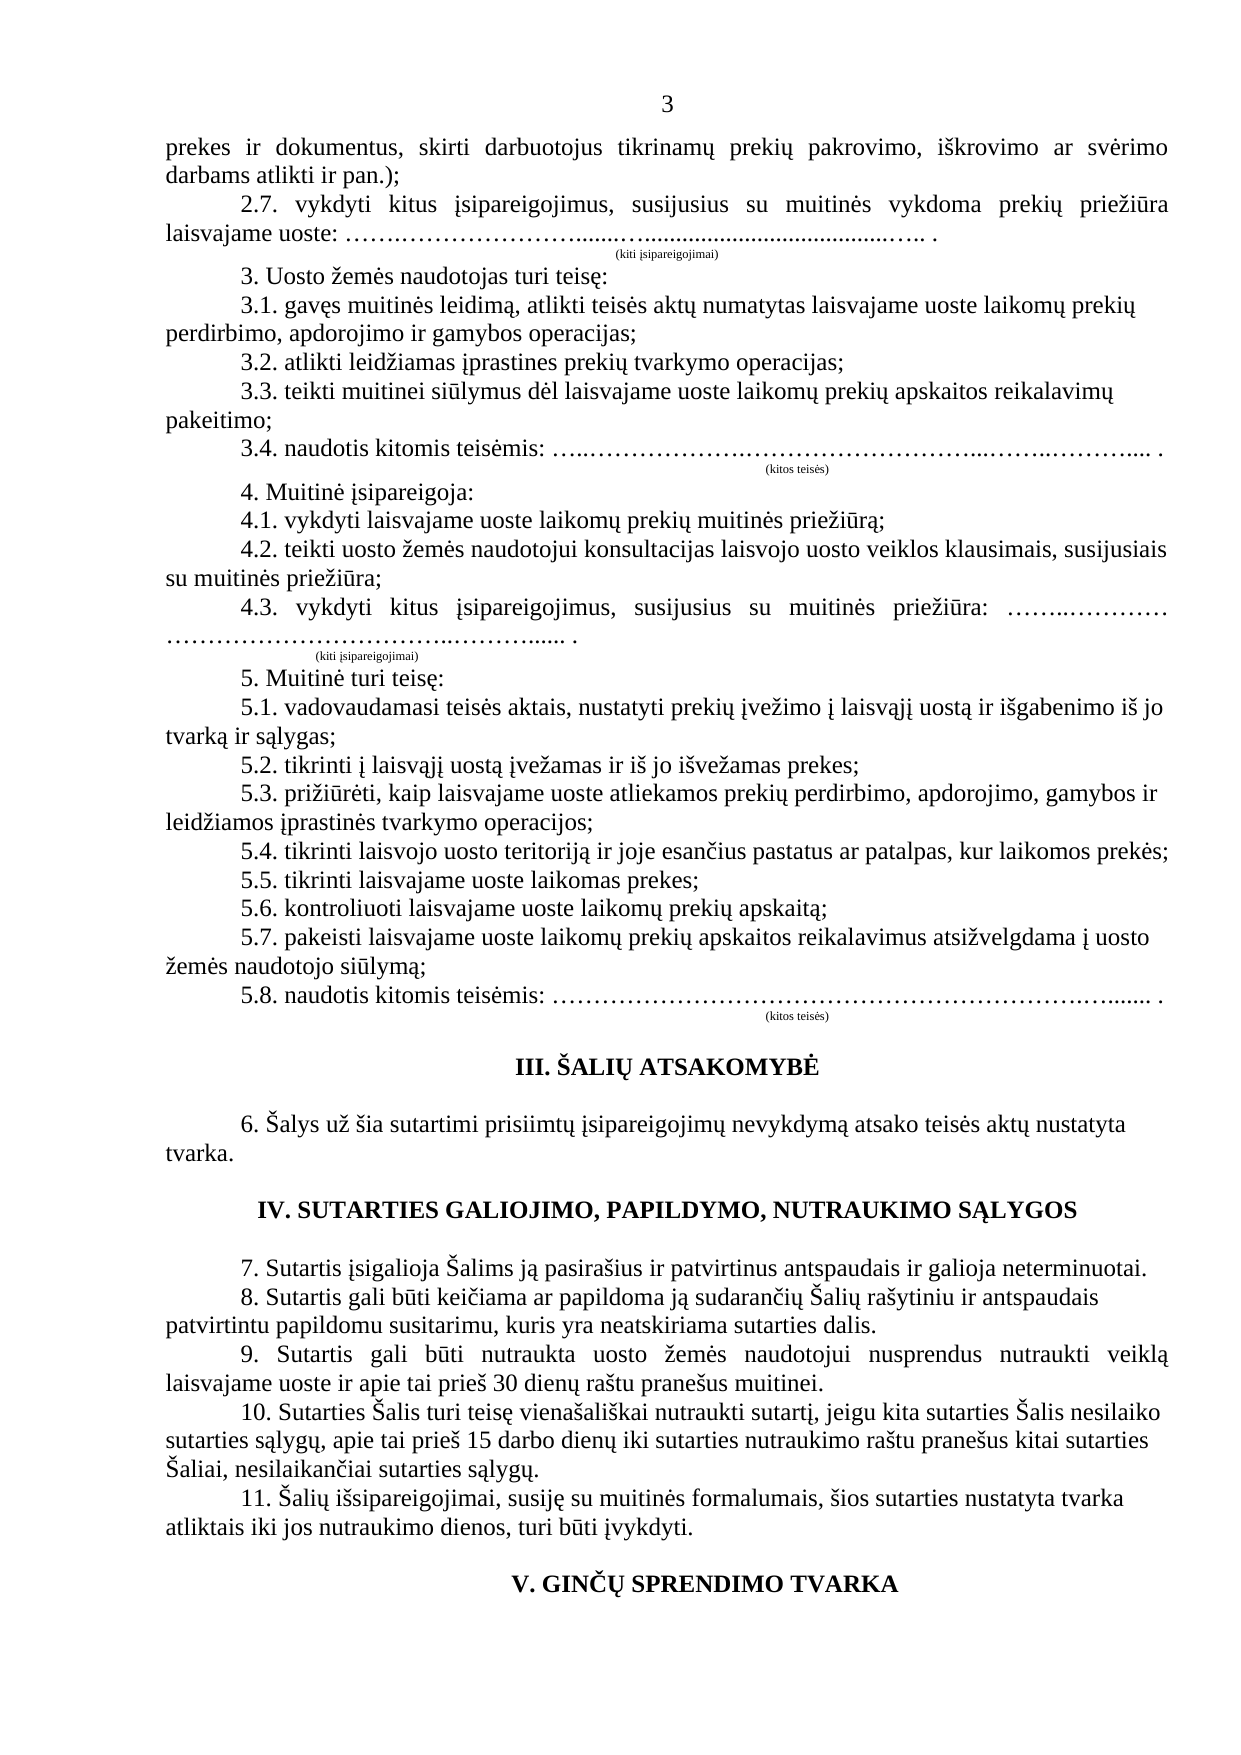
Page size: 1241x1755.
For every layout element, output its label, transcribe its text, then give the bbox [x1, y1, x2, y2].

text 4. Muitinė įsipareigoja: [165, 477, 1169, 505]
text 2.7. vykdyti kitus įsipareigojimus, susijusius su muitinės vykdoma prekių priežiūra laisvajame uoste: …….………………….......….......................................….. . [165, 189, 1169, 247]
text 5.6. kontroliuoti laisvajame uoste laikomų prekių apskaitą; [165, 893, 1169, 922]
text 5.2. tikrinti į laisvąjį uostą įvežamas ir iš jo išvežamas prekes; [165, 750, 1169, 778]
text 3. Uosto žemės naudotojas turi teisę: [165, 261, 1169, 290]
text 5.5. tikrinti laisvajame uoste laikomas prekes; [165, 865, 1169, 893]
text 10. Sutarties Šalis turi teisę vienašališkai nutraukti sutartį, jeigu kita sutarties Šalis nesilaiko sutarties sąlygų, apie tai prieš 15 darbo dienų iki sutarties nutraukimo raštu pranešus kitai sutarties Šaliai, nesilaikančiai sutarties sąlygų. [165, 1397, 1169, 1483]
text 8. Sutartis gali būti keičiama ar papildoma ją sudarančių Šalių rašytiniu ir antspaudais patvirtintu papildomu susitarimu, kuris yra neatskiriama sutarties dalis. [165, 1282, 1169, 1339]
text V. GINČŲ SPRENDIMO TVARKA [165, 1569, 1169, 1598]
text 5.3. prižiūrėti, kaip laisvajame uoste atliekamos prekių perdirbimo, apdorojimo, gamybos ir leidžiamos įprastinės tvarkymo operacijos; [165, 778, 1169, 836]
text IV. SUTARTIES GALIOJIMO, PAPILDYMO, NUTRAUKIMO SĄLYGOS [165, 1195, 1169, 1224]
text 5.4. tikrinti laisvojo uosto teritoriją ir joje esančius pastatus ar patalpas, kur laikomos prekės; [165, 836, 1169, 865]
text 9. Sutartis gali būti nutraukta uosto žemės naudotojui nusprendus nutraukti veiklą laisvajame uoste ir apie tai prieš 30 dienų raštu pranešus muitinei. [165, 1339, 1169, 1397]
text 3.1. gavęs muitinės leidimą, atlikti teisės aktų numatytas laisvajame uoste laikomų prekių perdirbimo, apdorojimo ir gamybos operacijas; [165, 290, 1169, 347]
text 4.1. vykdyti laisvajame uoste laikomų prekių muitinės priežiūrą; [165, 505, 1169, 534]
text III. ŠALIŲ ATSAKOMYBĖ [165, 1052, 1169, 1080]
text 4.2. teikti uosto žemės naudotojui konsultacijas laisvojo uosto veiklos klausimais, susijusiais su muitinės priežiūra; [165, 534, 1169, 592]
text 3.4. naudotis kitomis teisėmis: …..……………….………………………...……..……….... . [165, 433, 1169, 462]
text (kitos teisės) [165, 1008, 1169, 1023]
text 5.7. pakeisti laisvajame uoste laikomų prekių apskaitos reikalavimus atsižvelgdama į uosto žemės naudotojo siūlymą; [165, 922, 1169, 980]
text 11. Šalių išsipareigojimai, susiję su muitinės formalumais, šios sutarties nustatyta tvarka atliktais iki jos nutraukimo dienos, turi būti įvykdyti. [165, 1483, 1169, 1540]
text 5.8. naudotis kitomis teisėmis: ……………………………………………………….…....... . [165, 980, 1169, 1008]
text 6. Šalys už šia sutartimi prisiimtų įsipareigojimų nevykdymą atsako teisės aktų nustatyta tvarka. [165, 1109, 1169, 1167]
text prekes ir dokumentus, skirti darbuotojus tikrinamų prekių pakrovimo, iškrovimo ar svėrimo darbams atlikti ir pan.); [165, 132, 1169, 189]
text 7. Sutartis įsigalioja Šalims ją pasirašius ir patvirtinus antspaudais ir galioja neterminuotai. [165, 1253, 1169, 1282]
text (kitos teisės) [165, 462, 1169, 477]
text (kiti įsipareigojimai) [540, 247, 1169, 261]
text 3.2. atlikti leidžiamas įprastines prekių tvarkymo operacijas; [165, 347, 1169, 376]
text (kiti įsipareigojimai) [165, 649, 1169, 663]
text 5. Muitinė turi teisę: [165, 663, 1169, 692]
text 5.1. vadovaudamasi teisės aktais, nustatyti prekių įvežimo į laisvąjį uostą ir išgabenimo iš jo tvarką ir sąlygas; [165, 692, 1169, 750]
text 3.3. teikti muitinei siūlymus dėl laisvajame uoste laikomų prekių apskaitos reikalavimų pakeitimo; [165, 376, 1169, 433]
text 4.3. vykdyti kitus įsipareigojimus, susijusius su muitinės priežiūra: ……..………… ……………………………..………...... . [165, 592, 1169, 649]
